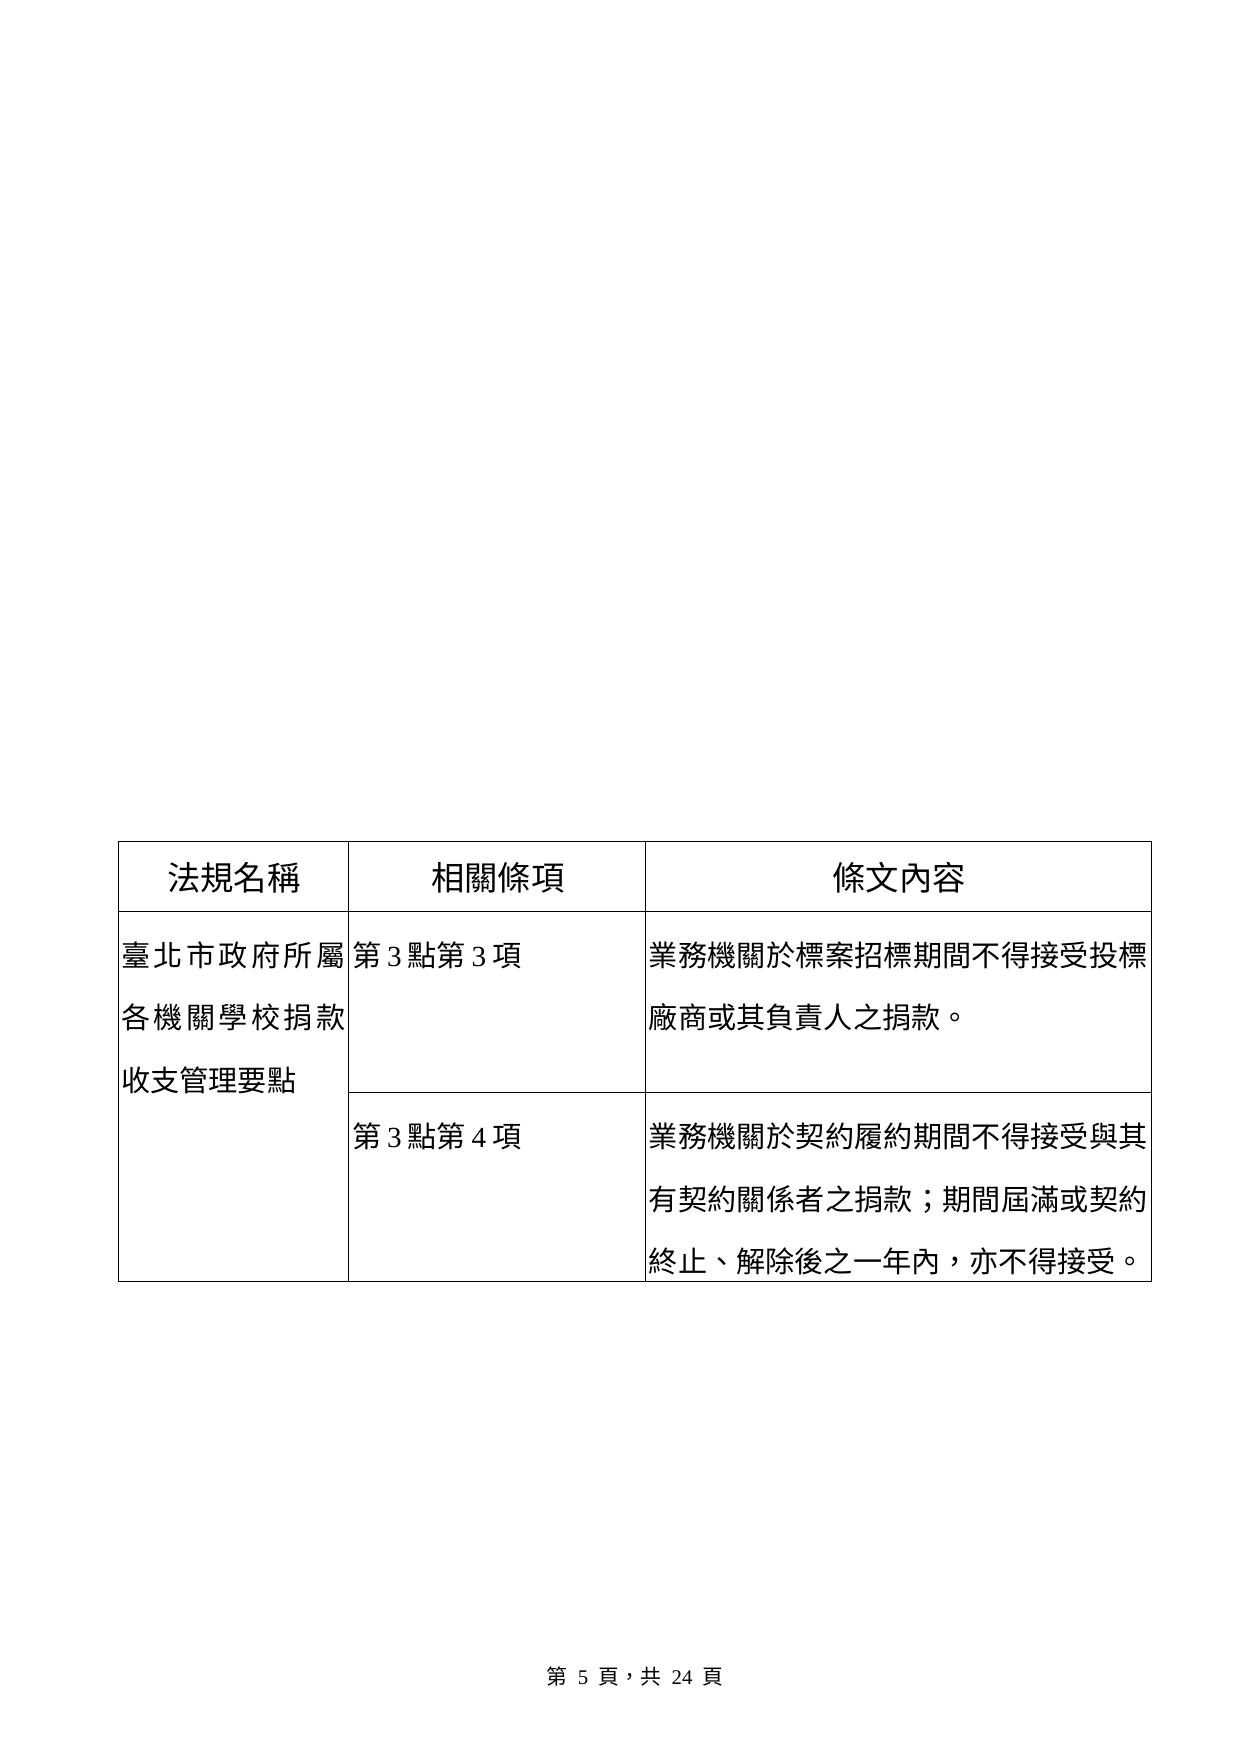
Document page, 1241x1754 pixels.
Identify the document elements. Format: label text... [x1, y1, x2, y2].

table_cell 第3點第4項 [349, 1093, 645, 1281]
table_cell 臺北市政府所屬各機關學校捐款收支管理要點 [119, 912, 348, 1281]
table_cell 業務機關於標案招標期間不得接受投標廠商或其負責人之捐款。 [646, 912, 1151, 1092]
table_header 條文內容 [646, 842, 1151, 911]
table_cell 業務機關於契約履約期間不得接受與其有契約關係者之捐款；期間屆滿或契約終止、解除後之一年內，亦不得接受。 [646, 1093, 1151, 1281]
table_header 法規名稱 [119, 842, 348, 911]
table_cell 第3點第3項 [349, 912, 645, 1092]
table_header 相關條項 [349, 842, 645, 911]
